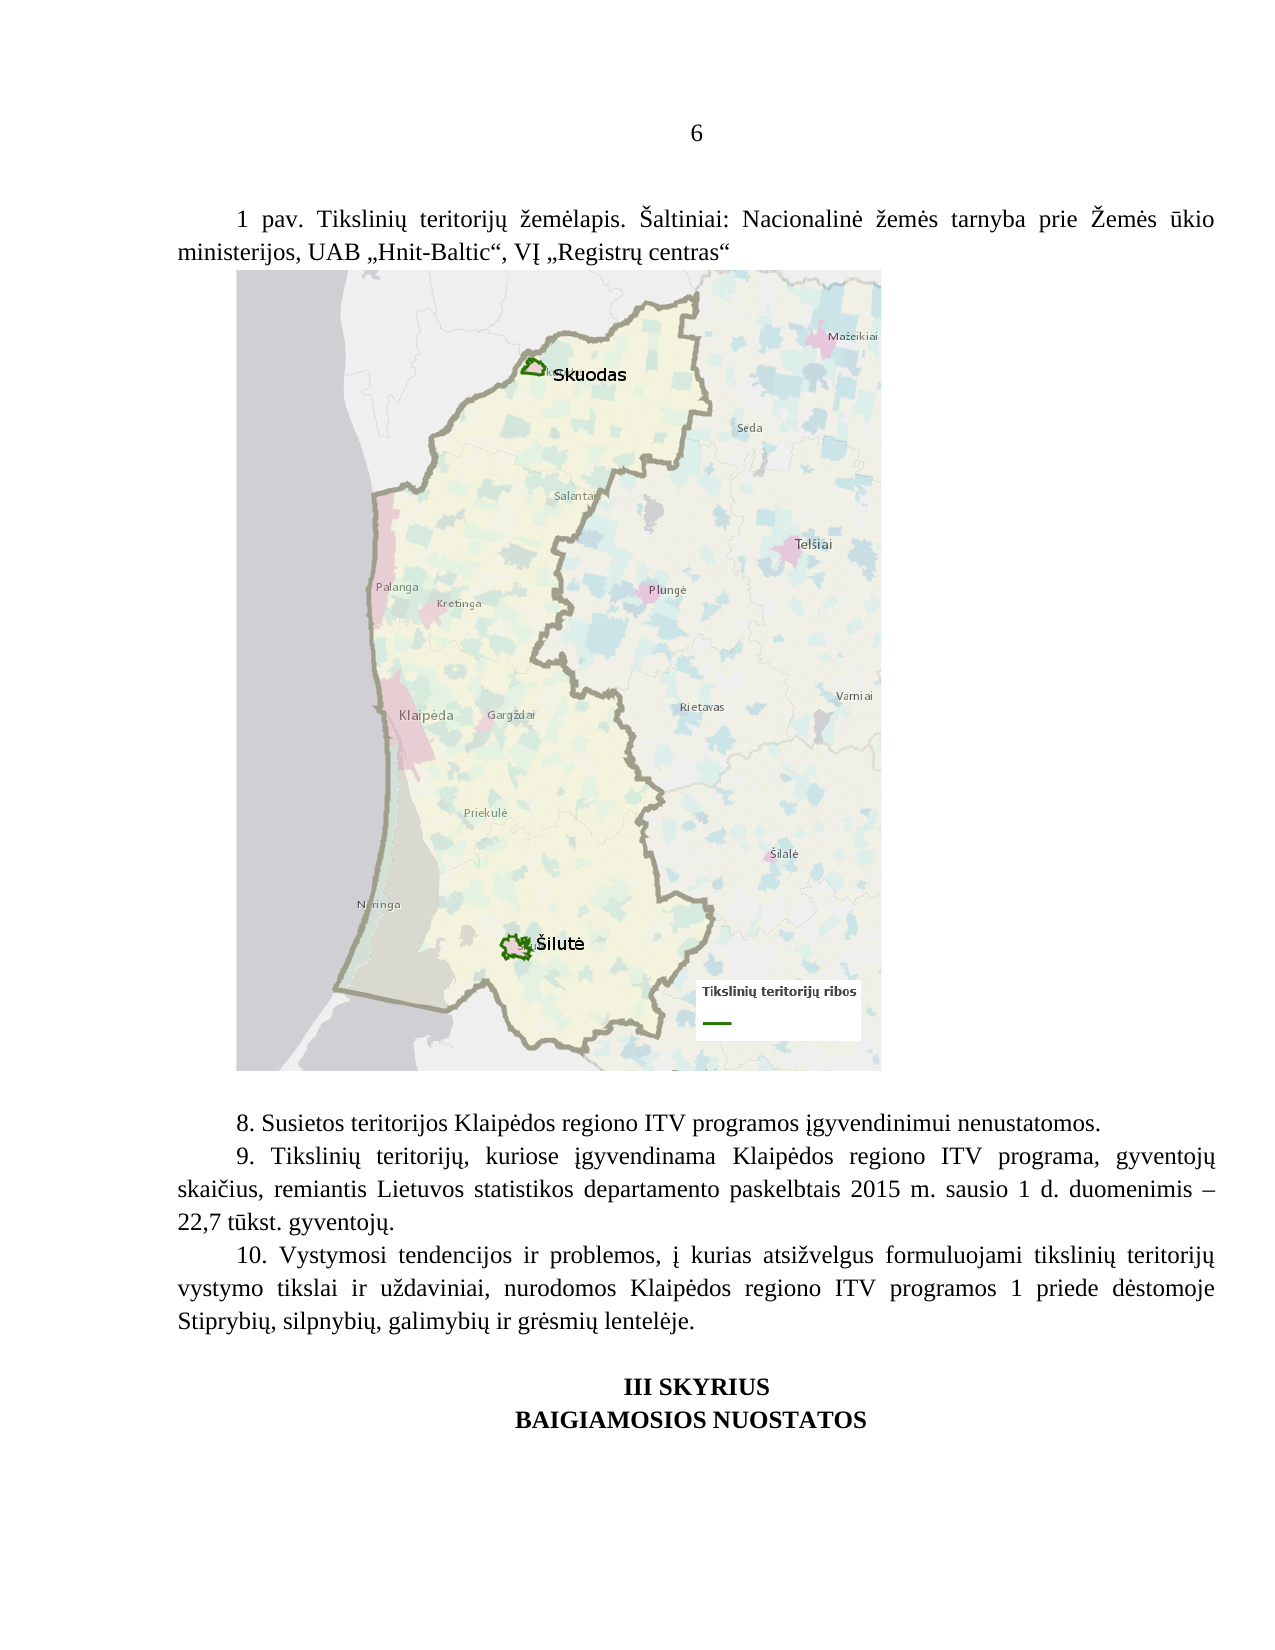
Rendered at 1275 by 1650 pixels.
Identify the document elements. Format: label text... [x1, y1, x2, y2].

text III SKYRIUS [177, 1372, 1216, 1401]
text 8. Susietos teritorijos Klaipėdos regiono ITV programos įgyvendinimui nenustatomos. [177, 1108, 1216, 1137]
text 1 pav. Tikslinių teritorijų žemėlapis. Šaltiniai: Nacionalinė žemės tarnyba prie Žemės ūkio ministerijos, UAB „Hnit-Baltic“, VĮ „Registrų centras“ [177, 204, 1216, 266]
text BAIGIAMOSIOS NUOSTATOS [177, 1405, 1205, 1434]
text 10. Vystymosi tendencijos ir problemos, į kurias atsižvelgus formuluojami tikslinių teritorijų vystymo tikslai ir uždaviniai, nurodomos Klaipėdos regiono ITV programos 1 priede dėstomoje Stiprybių, silpnybių, galimybių ir grėsmių lentelėje. [177, 1240, 1216, 1335]
text 9. Tikslinių teritorijų, kuriose įgyvendinama Klaipėdos regiono ITV programa, gyventojų skaičius, remiantis Lietuvos statistikos departamento paskelbtais 2015 m. sausio 1 d. duomenimis – 22,7 tūkst. gyventojų. [177, 1141, 1216, 1236]
